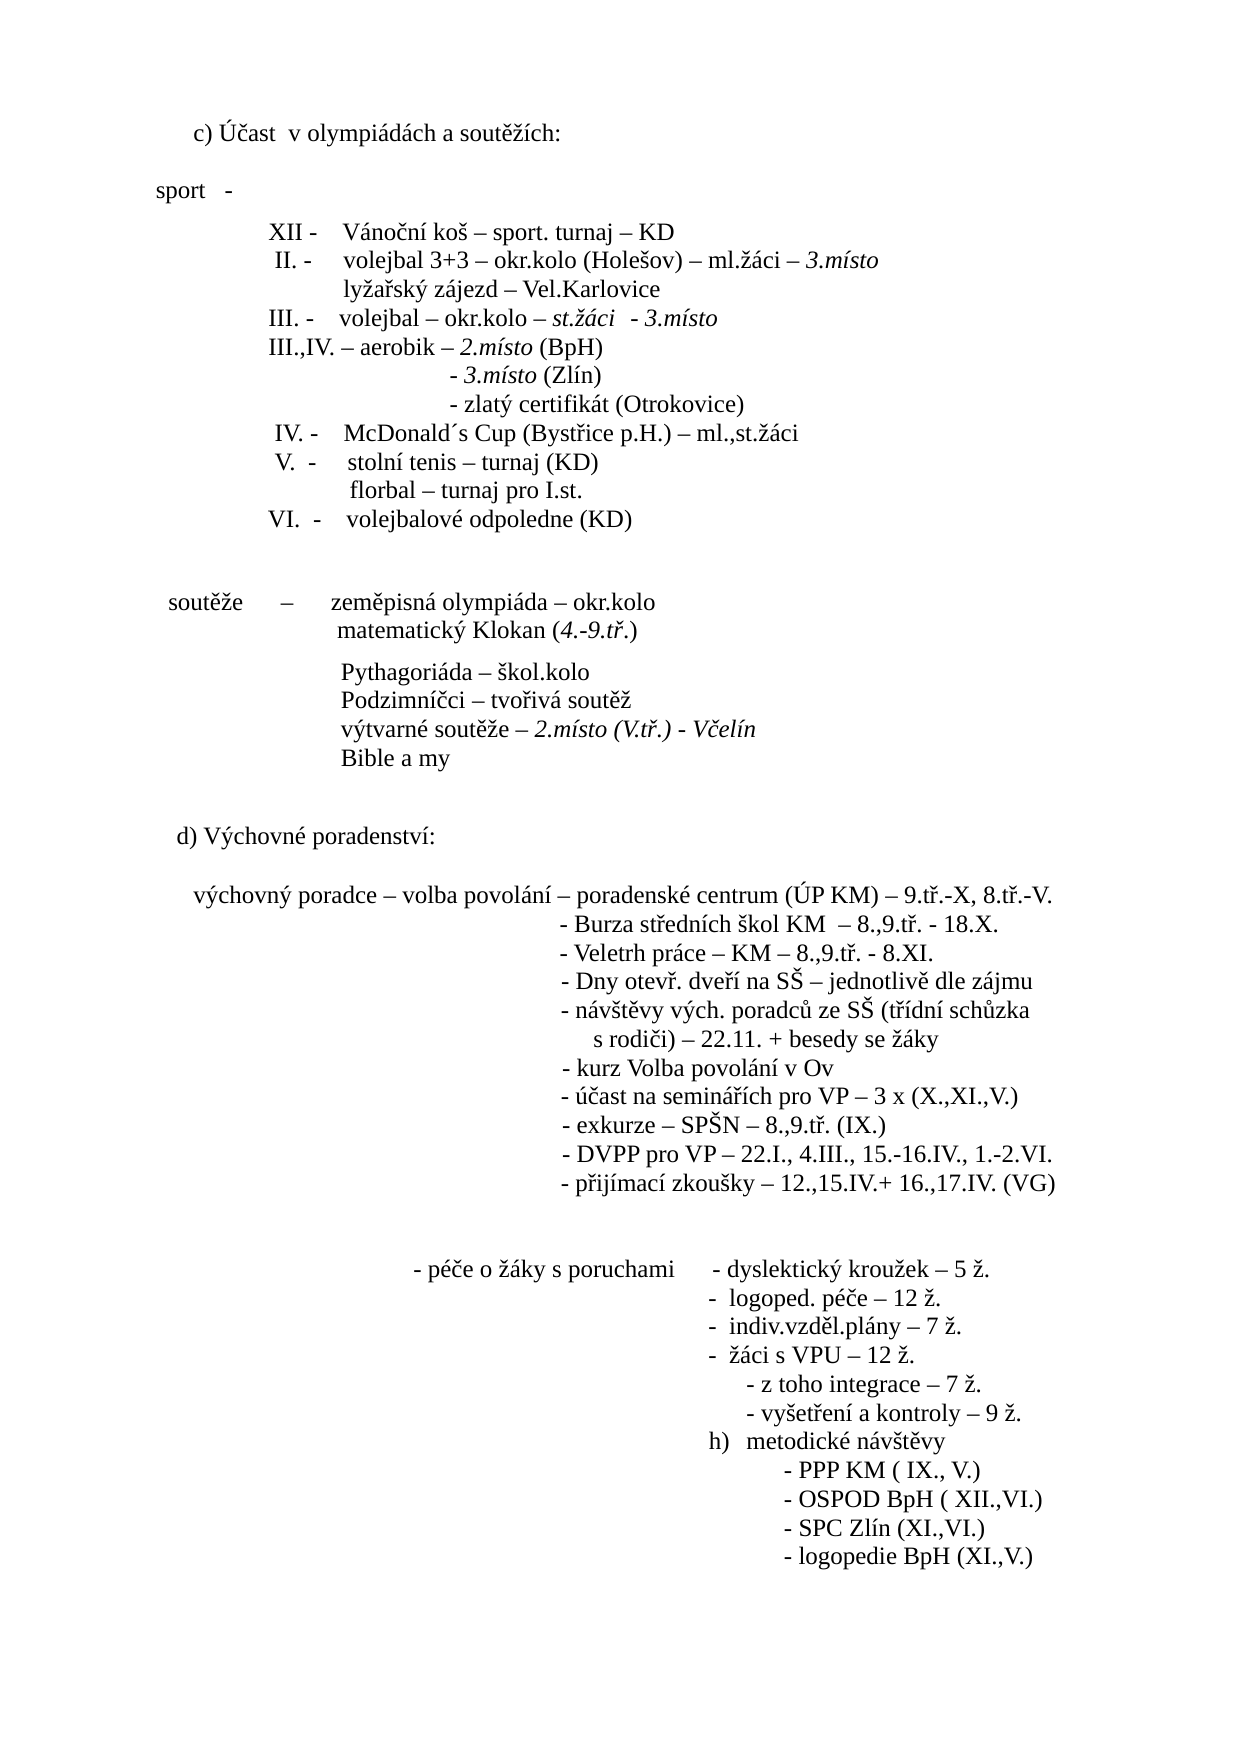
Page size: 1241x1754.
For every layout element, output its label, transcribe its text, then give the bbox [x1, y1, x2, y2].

list c) Účast v olympiádách a soutěžích: [156, 118, 1122, 147]
text - logopedie BpH (XI.,V.) [784, 1541, 1122, 1628]
list metodické návštěvy [709, 1426, 1122, 1455]
text - žáci s VPU – 12 ž. [634, 1340, 1122, 1369]
text soutěže – zeměpisná olympiáda – okr.kolo matematický Klokan (4.-9.tř.) [118, 587, 1122, 644]
text - logoped. péče – 12 ž. [708, 1283, 1122, 1311]
text - SPC Zlín (XI.,VI.) [784, 1513, 1122, 1541]
text - PPP KM ( IX., V.) - OSPOD BpH ( XII.,VI.) [784, 1455, 1122, 1513]
text XII - Vánoční koš – sport. turnaj – KD II. - volejbal 3+3 – okr.kolo (Holešov) – ml.žáci – 3.místo lyžařský zájezd – Vel.Karlovice III. - volejbal – okr.kolo – st.žáci - 3.místo III.,IV. – aerobik – 2.místo (BpH) - 3.místo (Zlín) - zlatý certifikát (Otrokovice) IV. - McDonald´s Cup (Bystřice p.H.) – ml.,st.žáci V. - stolní tenis – turnaj (KD) florbal – turnaj pro I.st. VI. - volejbalové odpoledne (KD) [118, 217, 1122, 533]
text - vyšetření a kontroly – 9 ž. [709, 1398, 1122, 1426]
text d) Výchovné poradenství: [118, 813, 1122, 851]
text sport - [156, 176, 1122, 204]
text - péče o žáky s poruchami - dyslektický kroužek – 5 ž. [339, 1254, 1122, 1283]
text Pythagoriáda – škol.kolo Podzimníčci – tvořivá soutěž výtvarné soutěže – 2.místo (V.tř.) - Včelín Bible a my [266, 657, 1122, 772]
text - indiv.vzděl.plány – 7 ž. [708, 1311, 1122, 1340]
text - účast na seminářích pro VP – 3 x (X.,XI.,V.) - exkurze – SPŠN – 8.,9.tř. (IX.) - DVPP pro VP – 22.I., 4.III., 15.-16.IV., 1.-2.VI. [487, 1081, 1122, 1168]
text výchovný poradce – volba povolání – poradenské centrum (ÚP KM) – 9.tř.-X, 8.tř.-V. - Burza středních škol KM – 8.,9.tř. - 18.X. - Veletrh práce – KM – 8.,9.tř. - 8.XI. - Dny otevř. dveří na SŠ – jednotlivě dle zájmu [118, 880, 1122, 995]
text - z toho integrace – 7 ž. [672, 1369, 1122, 1398]
text - návštěvy vých. poradců ze SŠ (třídní schůzka s rodiči) – 22.11. + besedy se žáky - kurz Volba povolání v Ov [487, 995, 1122, 1081]
text - přijímací zkoušky – 12.,15.IV.+ 16.,17.IV. (VG) [487, 1168, 1122, 1196]
